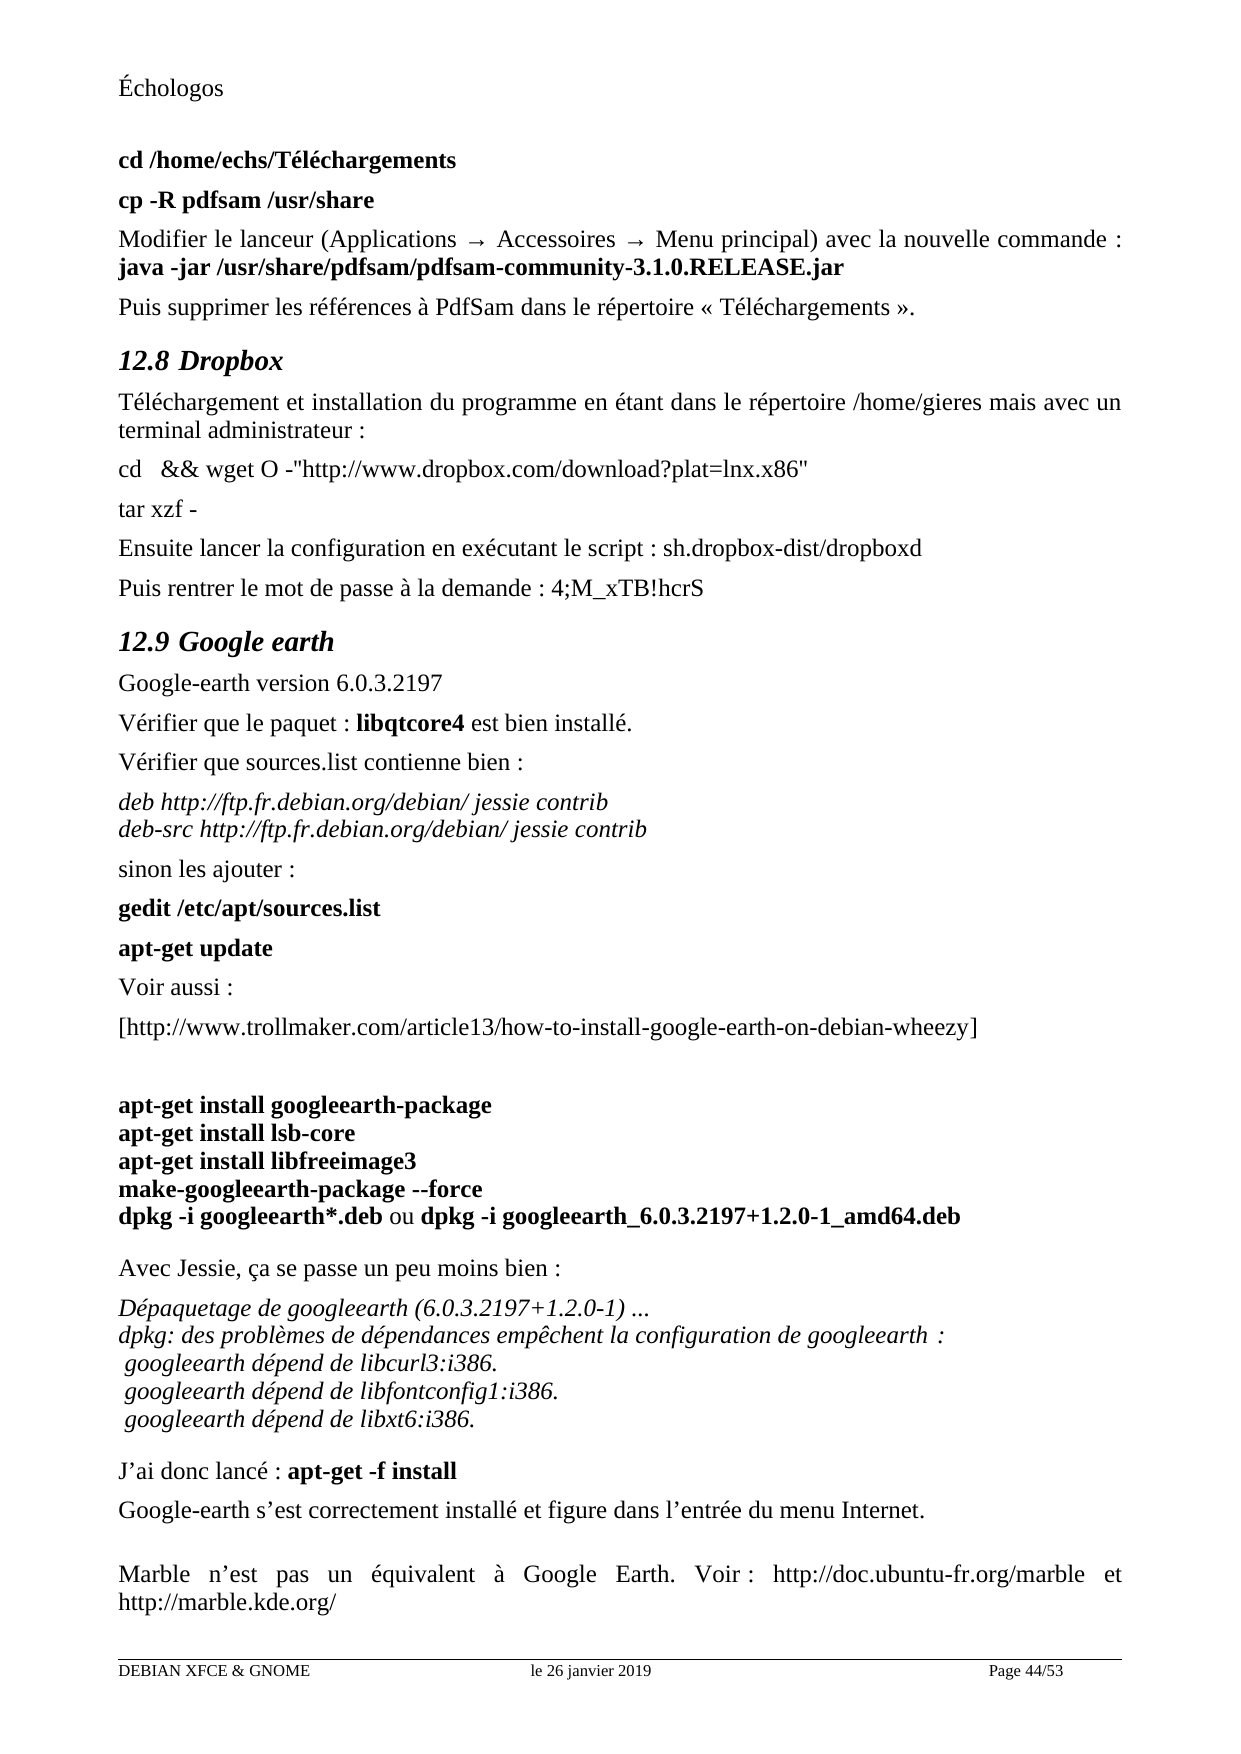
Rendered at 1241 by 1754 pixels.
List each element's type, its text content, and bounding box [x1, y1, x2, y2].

text Google-earth version 6.0.3.2197 [118, 669, 1122, 697]
text dpkg -i googleearth*.deb ou dpkg -i googleearth_6.0.3.2197+1.2.0-1_amd64.deb [118, 1202, 1122, 1230]
text dpkg: des problèmes de dépendances empêchent la configuration de googleearth : [118, 1322, 1122, 1349]
text Vérifier que le paquet : libqtcore4 est bien installé. [118, 709, 1122, 736]
text Puis supprimer les références à PdfSam dans le répertoire « Téléchargements ». [118, 293, 1122, 320]
text [http://www.trollmaker.com/article13/how-to-install-google-earth-on-debian-wheezy] [118, 1013, 1122, 1040]
subtitle Google earth [118, 625, 1122, 657]
text make-googleearth-package --force [118, 1175, 1122, 1202]
text cd /home/echs/Téléchargements [118, 147, 1122, 174]
text Puis rentrer le mot de passe à la demande : 4;M_xTB!hcrS [118, 574, 1122, 601]
subtitle Dropbox [118, 344, 1122, 376]
text googleearth dépend de libcurl3:i386. [118, 1349, 1122, 1377]
text googleearth dépend de libxt6:i386. [118, 1405, 1122, 1432]
text apt-get install lsb-core [118, 1119, 1122, 1147]
text apt-get install libfreeimage3 [118, 1147, 1122, 1175]
text deb http://ftp.fr.debian.org/debian/ jessie contrib [118, 788, 1122, 815]
text Téléchargement et installation du programme en étant dans le répertoire /home/gieres mais avec un terminal administrateur : [118, 388, 1122, 443]
text Ensuite lancer la configuration en exécutant le script : sh.dropbox-dist/dropboxd [118, 534, 1122, 562]
text Dépaquetage de googleearth (6.0.3.2197+1.2.0-1) ... [118, 1294, 1122, 1322]
text googleearth dépend de libfontconfig1:i386. [118, 1377, 1122, 1405]
text Vérifier que sources.list contienne bien : [118, 748, 1122, 776]
text apt-get install googleearth-package [118, 1092, 1122, 1119]
text sinon les ajouter : [118, 855, 1122, 882]
text Voir aussi : [118, 973, 1122, 1001]
text apt-get update [118, 934, 1122, 961]
text Google-earth s’est correctement installé et figure dans l’entrée du menu Internet. [118, 1496, 1122, 1524]
text deb-src http://ftp.fr.debian.org/debian/ jessie contrib [118, 815, 1122, 843]
text cp -R pdfsam /usr/share [118, 186, 1122, 214]
text cd && wget O -''http://www.dropbox.com/download?plat=lnx.x86'' [118, 455, 1122, 483]
text J’ai donc lancé : apt-get -f install [118, 1457, 1122, 1484]
text Marble n’est pas un équivalent à Google Earth. Voir : http://doc.ubuntu-fr.org/marble et http://marble.kde.org/ [118, 1560, 1122, 1615]
text Modifier le lanceur (Applications → Accessoires → Menu principal) avec la nouvelle commande : java -jar /usr/share/pdfsam/pdfsam-community-3.1.0.RELEASE.jar [118, 226, 1122, 281]
text gedit /etc/apt/sources.list [118, 894, 1122, 922]
text Avec Jessie, ça se passe un peu moins bien : [118, 1254, 1122, 1282]
text tar xzf - [118, 495, 1122, 522]
